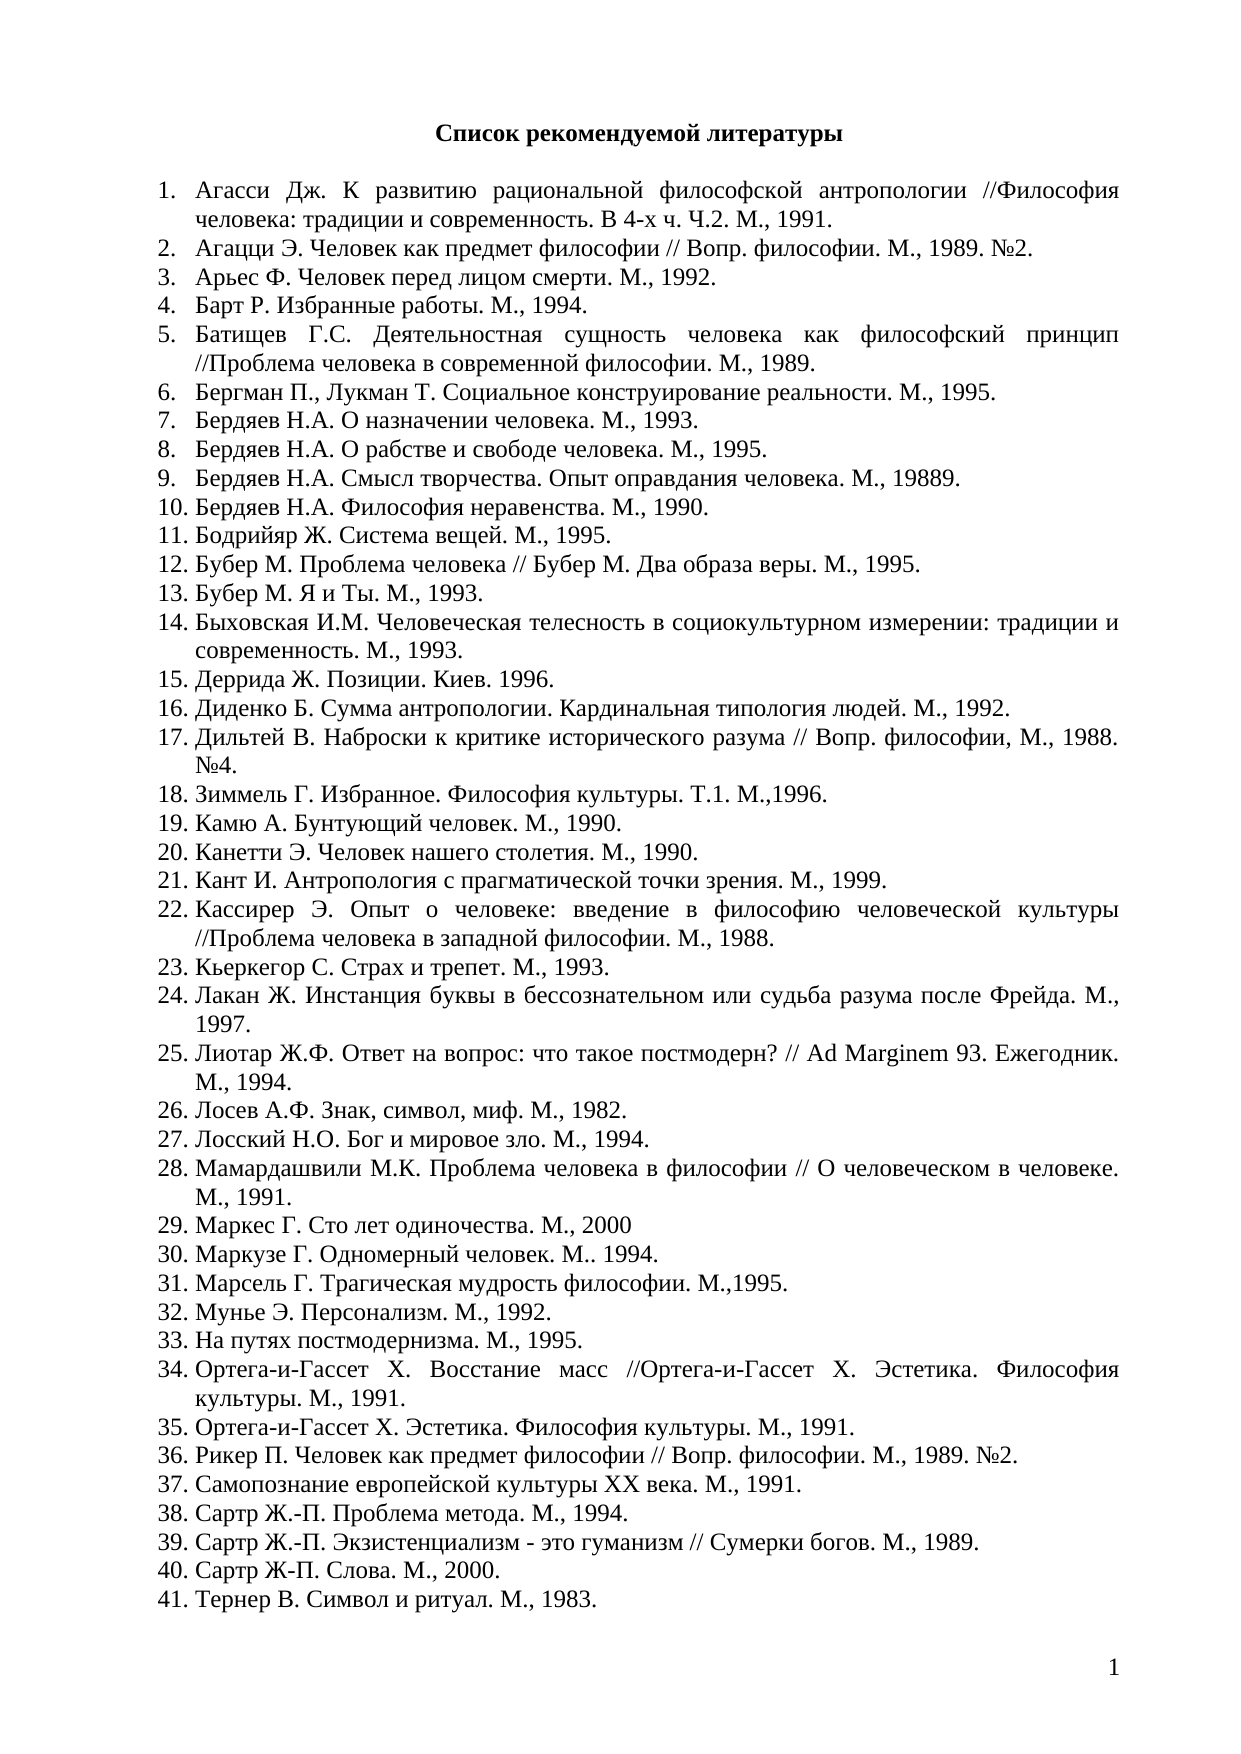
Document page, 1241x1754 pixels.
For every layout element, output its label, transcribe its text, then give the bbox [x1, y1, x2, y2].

list Бодрийяр Ж. Система вещей. М., 1995. [157, 521, 1120, 549]
list Кьеркегор С. Страх и трепет. М., 1993. [157, 952, 1120, 981]
list Мамардашвили М.К. Проблема человека в философии // О человеческом в человеке. М., 1991. [157, 1153, 1120, 1211]
list Рикер П. Человек как предмет философии // Вопр. философии. М., 1989. №2. [157, 1441, 1120, 1469]
text Список рекомендуемой литературы [157, 118, 1120, 147]
list Ортега-и-Гассет Х. Эстетика. Философия культуры. М., 1991. [157, 1412, 1120, 1441]
list Бердяев Н.А. Смысл творчества. Опыт оправдания человека. М., 19889. [157, 463, 1120, 492]
list Бердяев Н.А. Философия неравенства. М., 1990. [157, 492, 1120, 521]
list Агасси Дж. К развитию рациональной философской антропологии //Философия человека: традиции и современность. В 4-х ч. Ч.2. М., 1991. [157, 176, 1120, 233]
list Бергман П., Лукман Т. Социальное конструирование реальности. М., 1995. [157, 377, 1120, 406]
list Маркузе Г. Одномерный человек. М.. 1994. [157, 1239, 1120, 1268]
list На путях постмодернизма. М., 1995. [157, 1326, 1120, 1354]
list Бубер М. Проблема человека // Бубер М. Два образа веры. М., 1995. [157, 549, 1120, 578]
list Марсель Г. Трагическая мудрость философии. М.,1995. [157, 1268, 1120, 1297]
list Кант И. Антропология с прагматической точки зрения. М., 1999. [157, 866, 1120, 894]
list Самопознание европейской культуры ХХ века. М., 1991. [157, 1469, 1120, 1498]
list Маркес Г. Сто лет одиночества. М., 2000 [157, 1211, 1120, 1239]
list Кассирер Э. Опыт о человеке: введение в философию человеческой культуры //Проблема человека в западной философии. М., 1988. [157, 894, 1120, 952]
list Сартр Ж.-П. Экзистенциализм - это гуманизм // Сумерки богов. М., 1989. [157, 1527, 1120, 1556]
list Быховская И.М. Человеческая телесность в социокультурном измерении: традиции и современность. М., 1993. [157, 607, 1120, 664]
list Лосев А.Ф. Знак, символ, миф. М., 1982. [157, 1096, 1120, 1124]
list Деррида Ж. Позиции. Киев. 1996. [157, 664, 1120, 693]
list Бердяев Н.А. О рабстве и свободе человека. М., 1995. [157, 434, 1120, 463]
list Сартр Ж-П. Слова. М., 2000. [157, 1556, 1120, 1584]
list Зиммель Г. Избранное. Философия культуры. Т.1. М.,1996. [157, 779, 1120, 808]
list Лакан Ж. Инстанция буквы в бессознательном или судьба разума после Фрейда. М., 1997. [157, 981, 1120, 1038]
list Батищев Г.С. Деятельностная сущность человека как философский принцип //Проблема человека в современной философии. М., 1989. [157, 319, 1120, 377]
list Лиотар Ж.Ф. Ответ на вопрос: что такое постмодерн? // Ad Marginem 93. Ежегодник. М., 1994. [157, 1038, 1120, 1096]
list Бубер М. Я и Ты. М., 1993. [157, 578, 1120, 607]
list Дильтей В. Наброски к критике исторического разума // Вопр. философии, М., 1988. №4. [157, 722, 1120, 779]
list Канетти Э. Человек нашего столетия. М., 1990. [157, 837, 1120, 866]
list Барт Р. Избранные работы. М., 1994. [157, 291, 1120, 319]
list Ортега-и-Гассет Х. Восстание масс //Ортега-и-Гассет Х. Эстетика. Философия культуры. М., 1991. [157, 1354, 1120, 1412]
list Арьес Ф. Человек перед лицом смерти. М., 1992. [157, 262, 1120, 291]
list Мунье Э. Персонализм. М., 1992. [157, 1297, 1120, 1326]
list Агацци Э. Человек как предмет философии // Вопр. философии. М., 1989. №2. [157, 233, 1120, 262]
list Лосский Н.О. Бог и мировое зло. М., 1994. [157, 1124, 1120, 1153]
list Тернер В. Символ и ритуал. М., 1983. [157, 1584, 1120, 1613]
list Диденко Б. Сумма антропологии. Кардинальная типология людей. М., 1992. [157, 693, 1120, 722]
list Камю А. Бунтующий человек. М., 1990. [157, 808, 1120, 837]
list Бердяев Н.А. О назначении человека. М., 1993. [157, 406, 1120, 434]
list Сартр Ж.-П. Проблема метода. М., 1994. [157, 1498, 1120, 1527]
